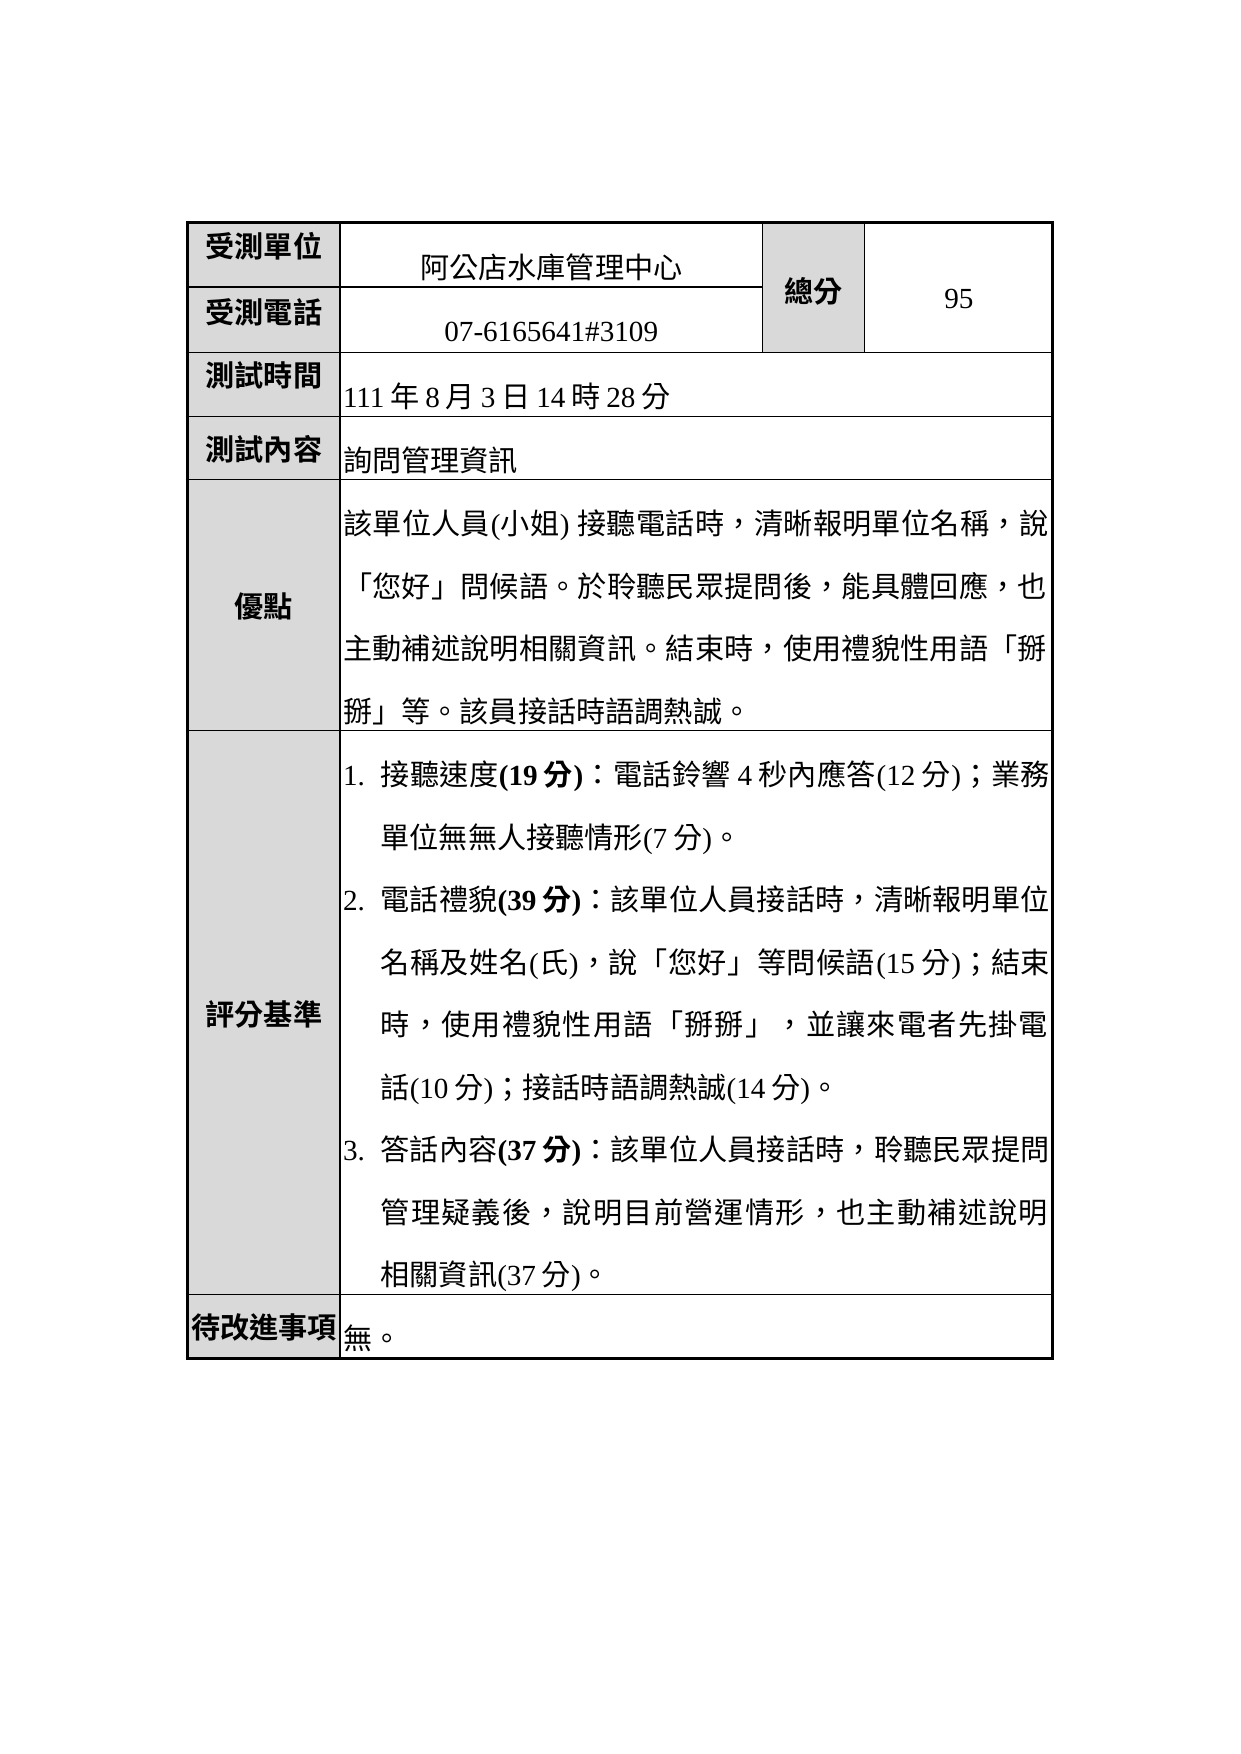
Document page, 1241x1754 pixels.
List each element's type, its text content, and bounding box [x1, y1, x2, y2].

table_cell 詢問管理資訊 [341, 417, 1051, 479]
table_cell 評分基準 [189, 731, 339, 1294]
table_header 總分 [763, 224, 864, 352]
table_cell 07-6165641#3109 [341, 288, 762, 352]
table_cell 優點 [189, 480, 339, 730]
table_cell 111年8月3日14時28分 [341, 353, 1051, 416]
table_header 受測單位 [189, 224, 339, 286]
table_cell 測試時間 [189, 353, 339, 416]
table_cell 無。 [341, 1295, 1051, 1357]
table_cell 測試內容 [189, 417, 339, 479]
table_cell 該單位人員(小姐) 接聽電話時，清晰報明單位名稱，說「您好」問候語。於聆聽民眾提問後，能具體回應，也主動補述說明相關資訊。結束時，使用禮貌性用語「掰掰」等。該員接話時語調熱誠。 [341, 480, 1051, 730]
table_cell 待改進事項 [189, 1295, 339, 1357]
table_header 95 [865, 224, 1051, 352]
table_cell 接聽速度(19分)：電話鈴響4秒內應答(12分)；業務單位無無人接聽情形(7分)。 電話禮貌(39分)：該單位人員接話時，清晰報明單位名稱及姓名(氏)，說「您好」等問候語(15分)；結束時，使用禮貌性用語「掰掰」，並讓來電者先掛電話(10分)；接話時語調熱誠(14分)。 答話內容(37分)：該單位人員接話時，聆聽民眾提問管理疑義後，說明目前營運情形，也主動補述說明相關資訊(37分)。 [341, 731, 1051, 1294]
table_cell 受測電話 [189, 288, 339, 352]
table_header 阿公店水庫管理中心 [341, 224, 762, 286]
